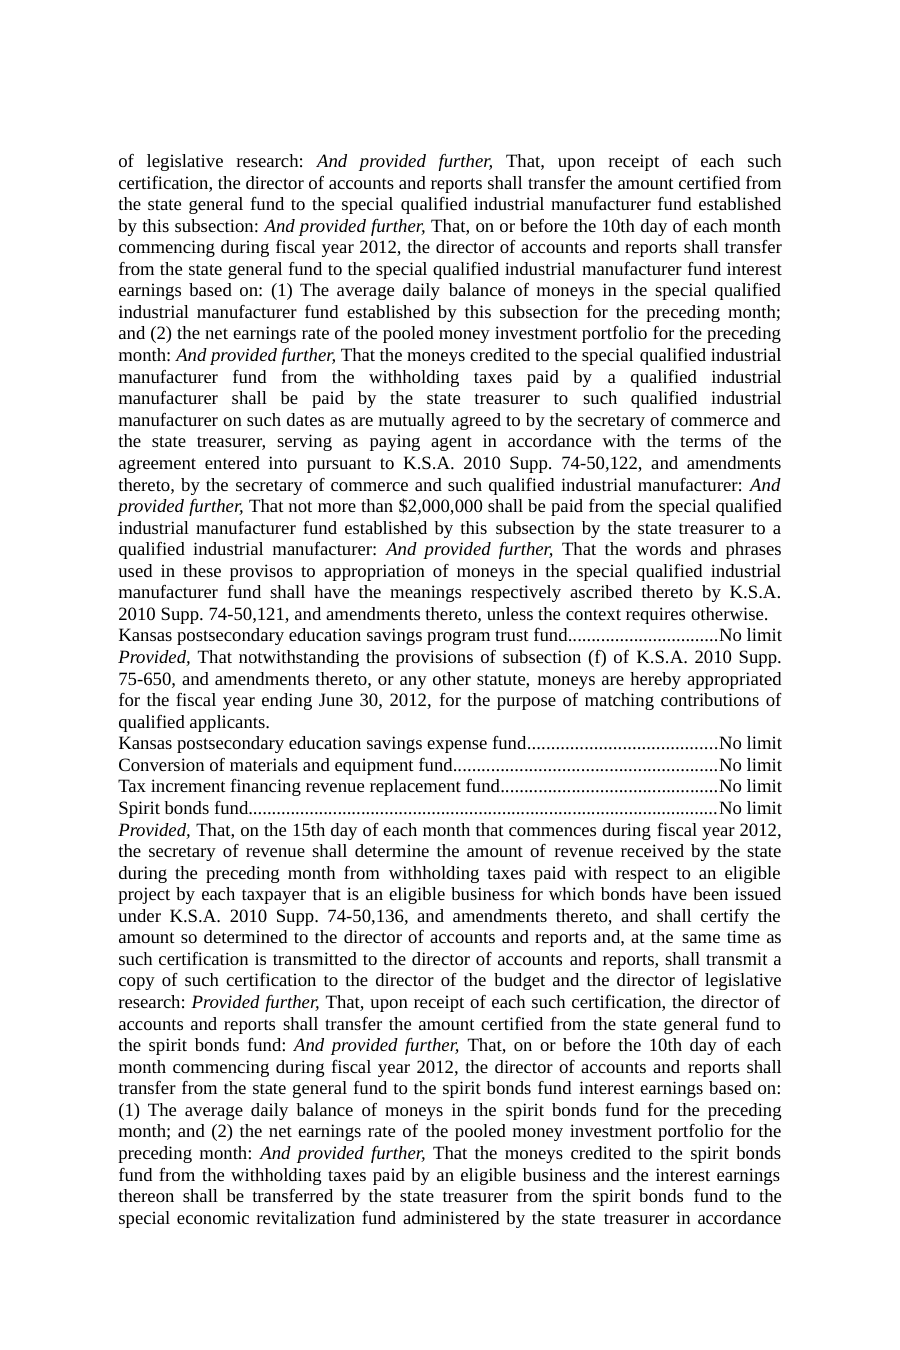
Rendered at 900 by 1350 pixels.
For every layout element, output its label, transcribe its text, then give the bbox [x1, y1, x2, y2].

text Spirit bonds fund No limit [118, 797, 782, 818]
text Tax increment financing revenue replacement fund No limit [118, 775, 782, 797]
text Kansas postsecondary education savings expense fund No limit [118, 732, 782, 754]
text Provided, That, on the 15th day of each month that commences during fiscal year 2012, the secretary of revenue shall determine the amount of revenue received by the state during the preceding month from withholding taxes paid with respect to an eligible project by each taxpayer that is an eligible business for which bonds have been issued under K.S.A. 2010 Supp. 74-50,136, and amendments thereto, and shall certify the amount so determined to the director of accounts and reports and, at the same time as such certification is transmitted to the director of accounts and reports, shall transmit a copy of such certification to the director of the budget and the director of legislative research: Provided further, That, upon receipt of each such certification, the director of accounts and reports shall transfer the amount certified from the state general fund to the spirit bonds fund: And provided further, That, on or before the 10th day of each month commencing during fiscal year 2012, the director of accounts and reports shall transfer from the state general fund to the spirit bonds fund interest earnings based on: (1) The average daily balance of moneys in the spirit bonds fund for the preceding month; and (2) the net earnings rate of the pooled money investment portfolio for the preceding month: And provided further, That the moneys credited to the spirit bonds fund from the withholding taxes paid by an eligible business and the interest earnings thereon shall be transferred by the state treasurer from the spirit bonds fund to the special economic revitalization fund administered by the state treasurer in accordance [118, 818, 782, 1228]
text Provided, That notwithstanding the provisions of subsection (f) of K.S.A. 2010 Supp. 75-650, and amendments thereto, or any other statute, moneys are hereby appropriated for the fiscal year ending June 30, 2012, for the purpose of matching contributions of qualified applicants. [118, 646, 782, 732]
text of legislative research: And provided further, That, upon receipt of each such certification, the director of accounts and reports shall transfer the amount certified from the state general fund to the special qualified industrial manufacturer fund established by this subsection: And provided further, That, on or before the 10th day of each month commencing during fiscal year 2012, the director of accounts and reports shall transfer from the state general fund to the special qualified industrial manufacturer fund interest earnings based on: (1) The average daily balance of moneys in the special qualified industrial manufacturer fund established by this subsection for the preceding month; and (2) the net earnings rate of the pooled money investment portfolio for the preceding month: And provided further, That the moneys credited to the special qualified industrial manufacturer fund from the withholding taxes paid by a qualified industrial manufacturer shall be paid by the state treasurer to such qualified industrial manufacturer on such dates as are mutually agreed to by the secretary of commerce and the state treasurer, serving as paying agent in accordance with the terms of the agreement entered into pursuant to K.S.A. 2010 Supp. 74-50,122, and amendments thereto, by the secretary of commerce and such qualified industrial manufacturer: And provided further, That not more than $2,000,000 shall be paid from the special qualified industrial manufacturer fund established by this subsection by the state treasurer to a qualified industrial manufacturer: And provided further, That the words and phrases used in these provisos to appropriation of moneys in the special qualified industrial manufacturer fund shall have the meanings respectively ascribed thereto by K.S.A. 2010 Supp. 74-50,121, and amendments thereto, unless the context requires otherwise. [118, 150, 782, 624]
text Kansas postsecondary education savings program trust fund No limit [118, 624, 782, 646]
text Conversion of materials and equipment fund No limit [118, 754, 782, 775]
